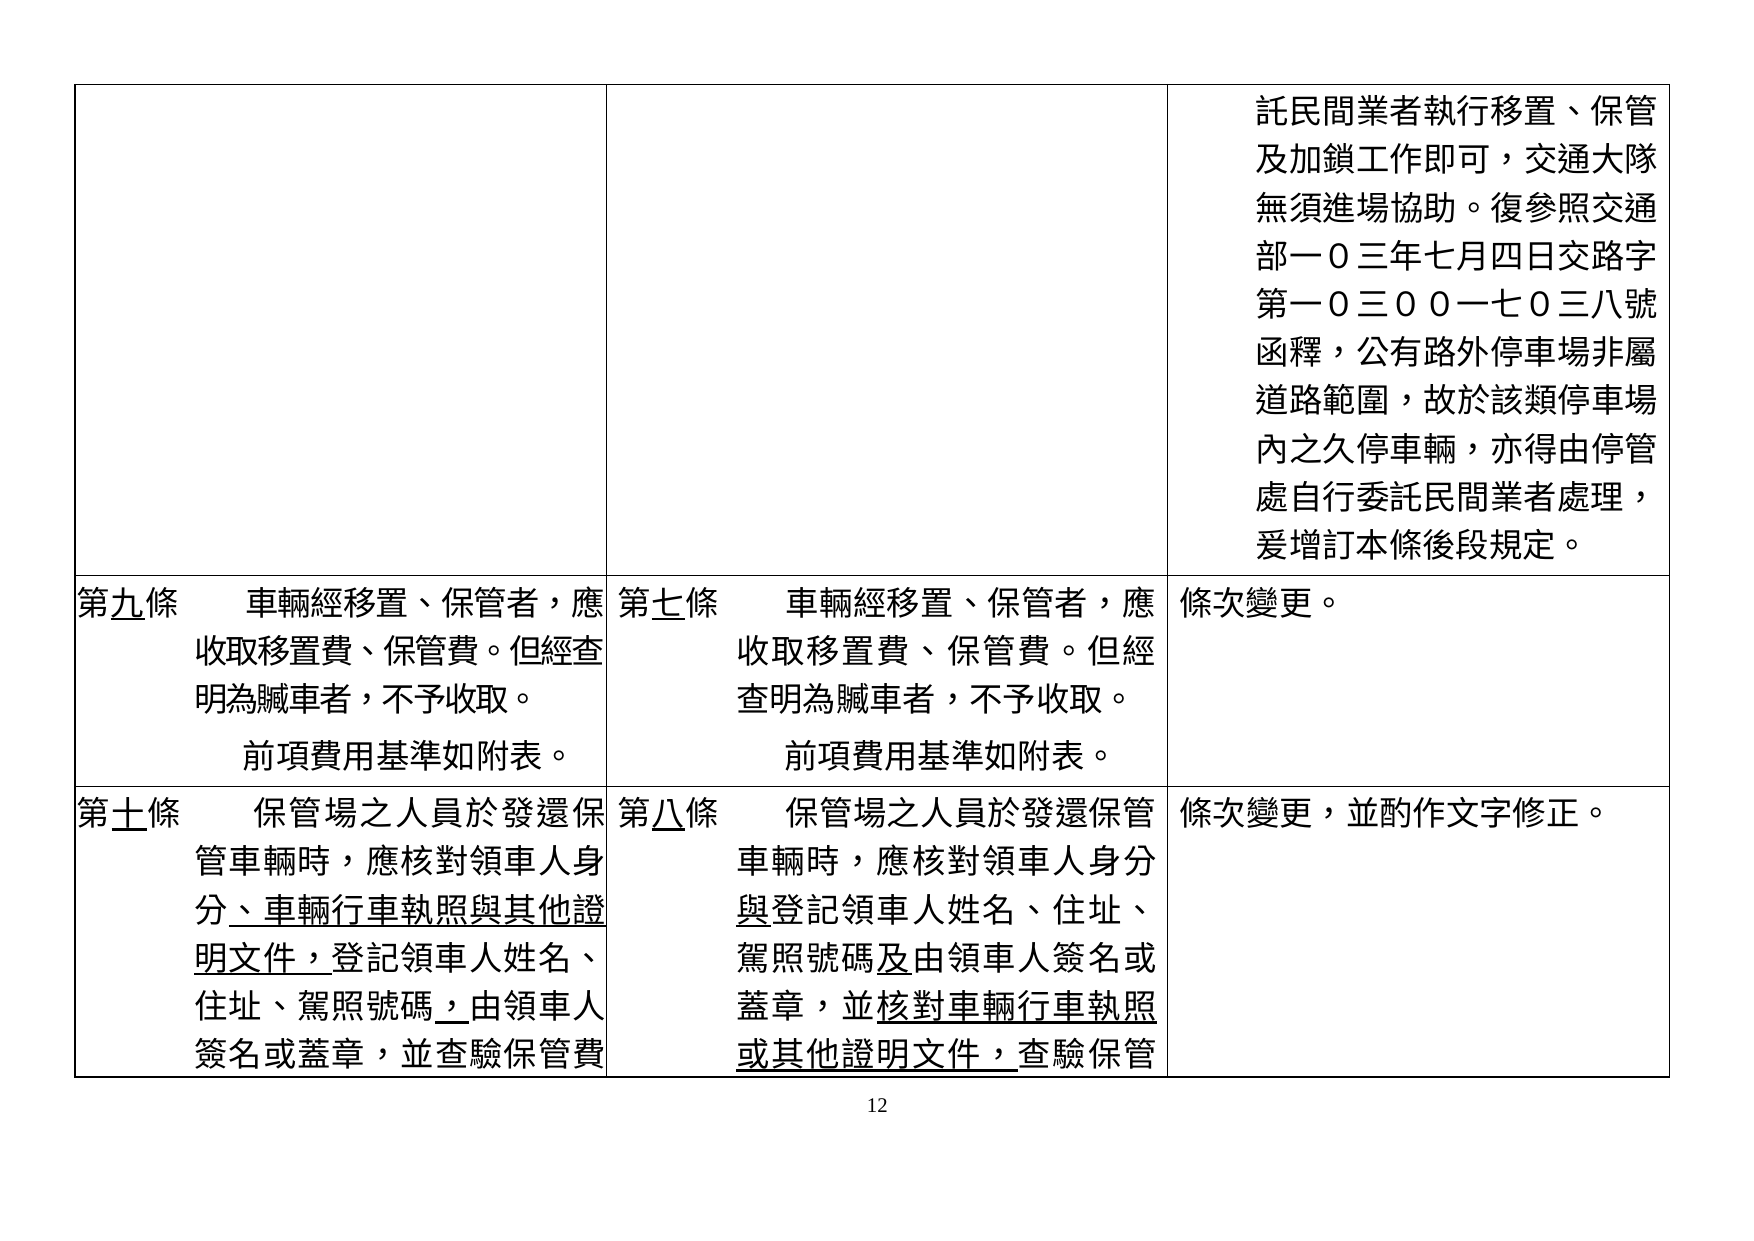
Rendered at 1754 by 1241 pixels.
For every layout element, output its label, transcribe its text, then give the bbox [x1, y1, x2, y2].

table_cell 託民間業者執行移置、保管及加鎖工作即可，交通大隊無須進場協助。復參照交通部一０三年七月四日交路字第一０三００一七０三八號函釋，公有路外停車場非屬道路範圍，故於該類停車場內之久停車輛，亦得由停管處自行委託民間業者處理，爰增訂本條後段規定。 [1168, 85, 1669, 575]
table_cell 第九條 車輛經移置、保管者，應收取移置費、保管費。但經查明為贓車者，不予收取。 前項費用基準如附表。 [76, 576, 606, 786]
table_cell [76, 85, 606, 575]
table_cell 條次變更，並酌作文字修正。 [1168, 787, 1669, 1076]
table_cell 條次變更。 [1168, 576, 1669, 786]
table_cell 第八條 保管場之人員於發還保管車輛時，應核對領車人身分與登記領車人姓名、住址、駕照號碼及由領車人簽名或蓋章，並核對車輛行車執照或其他證明文件，查驗保管 [607, 787, 1167, 1076]
table_cell [607, 85, 1167, 575]
table_cell 第七條 車輛經移置、保管者，應收取移置費、保管費。但經查明為贓車者，不予收取。 前項費用基準如附表。 [607, 576, 1167, 786]
table_cell 第十條 保管場之人員於發還保管車輛時，應核對領車人身分、車輛行車執照與其他證明文件，登記領車人姓名、住址、駕照號碼，由領車人簽名或蓋章，並查驗保管費 [76, 787, 606, 1076]
